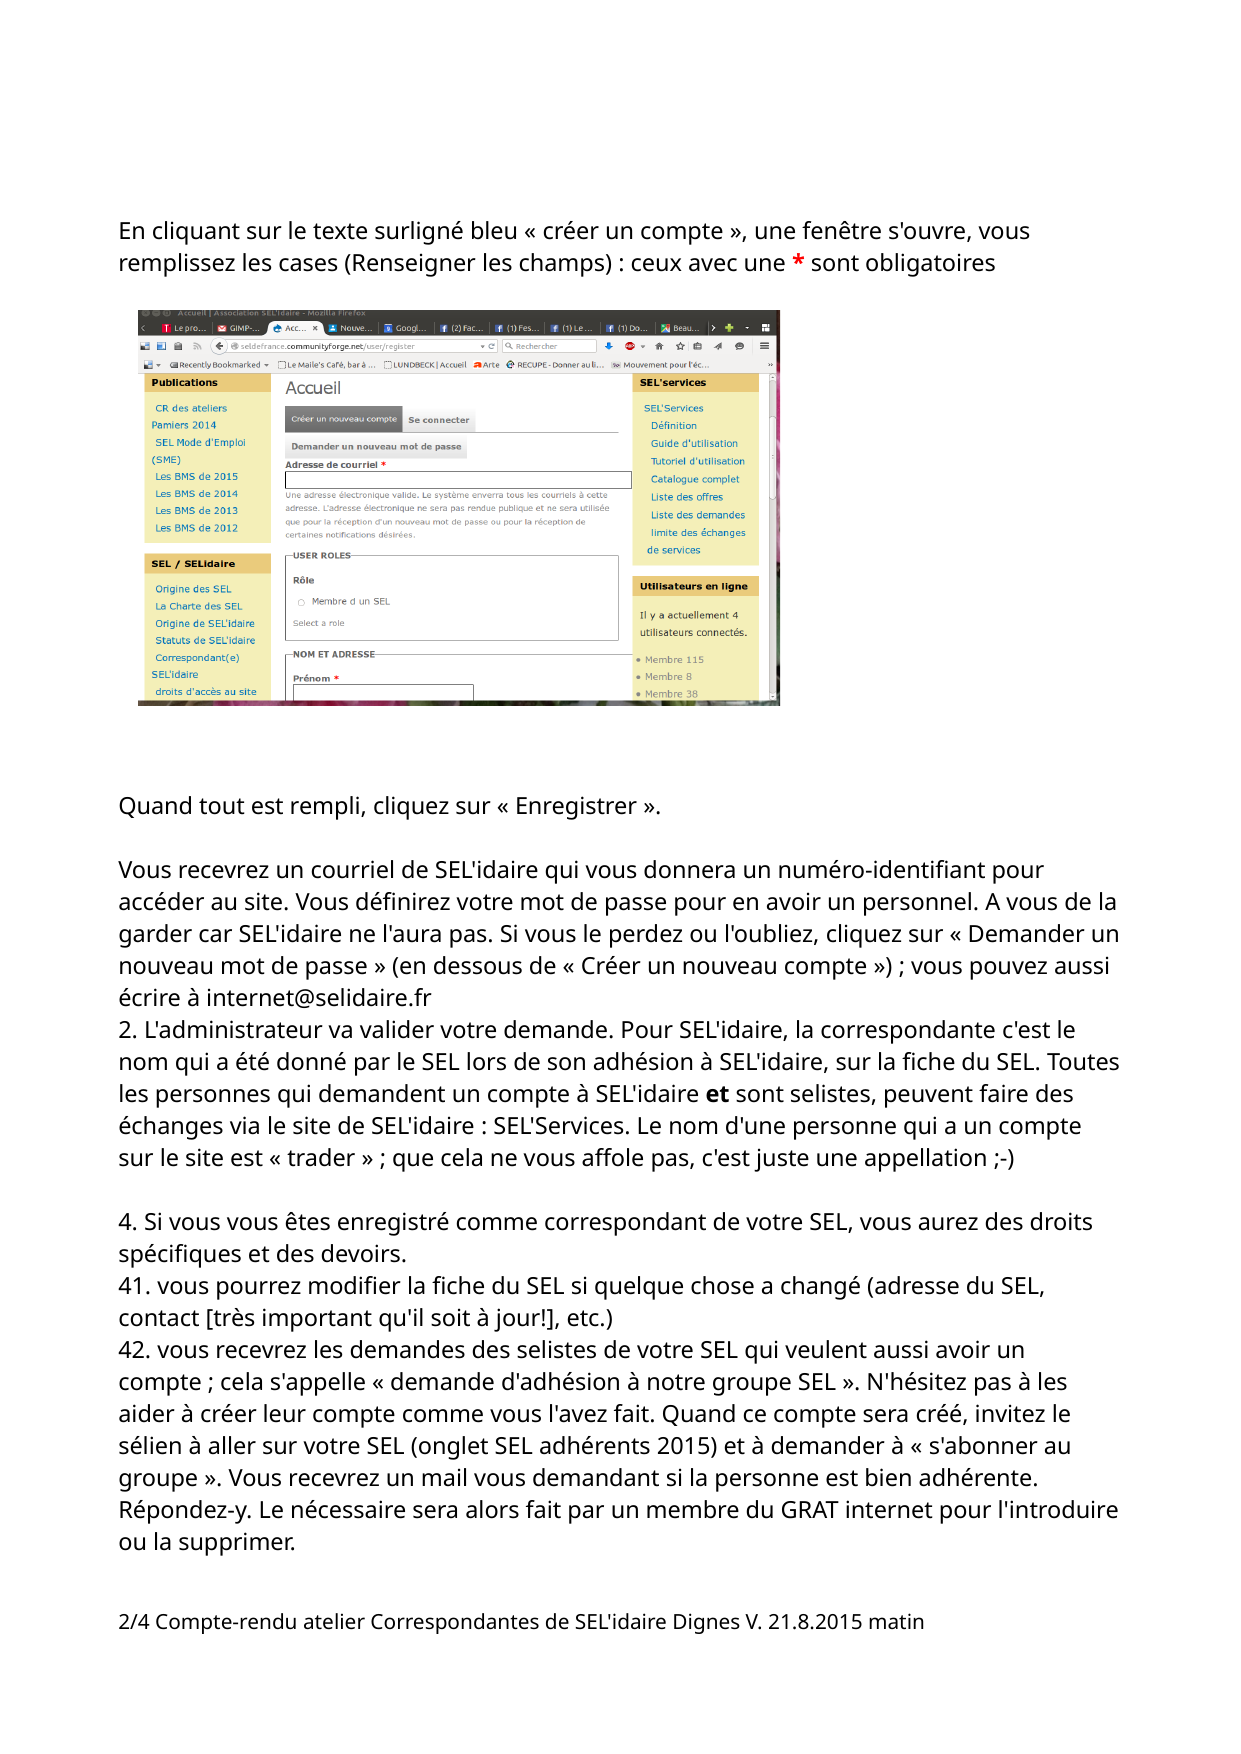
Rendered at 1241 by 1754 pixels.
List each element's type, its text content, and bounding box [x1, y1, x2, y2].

picture [138, 310, 781, 706]
text 41. vous pourrez modifier la fiche du SEL si quelque chose a changé (adresse du SEL, contact [très important qu'il soit à jour!], etc.) [118, 1269, 1122, 1333]
text 4. Si vous vous êtes enregistré comme correspondant de votre SEL, vous aurez des droits spécifiques et des devoirs. [118, 1205, 1122, 1269]
text 42. vous recevrez les demandes des selistes de votre SEL qui veulent aussi avoir un compte ; cela s'appelle « demande d'adhésion à notre groupe SEL ». N'hésitez pas à les aider à créer leur compte comme vous l'avez fait. Quand ce compte sera créé, invitez le sélien à aller sur votre SEL (onglet SEL adhérents 2015) et à demander à « s'abonner au groupe ». Vous recevrez un mail vous demandant si la personne est bien adhérente. Répondez-y. Le nécessaire sera alors fait par un membre du GRAT internet pour l'introduire ou la supprimer. [118, 1333, 1122, 1557]
text Vous recevrez un courriel de SEL'idaire qui vous donnera un numéro-identifiant pour accéder au site. Vous définirez votre mot de passe pour en avoir un personnel. A vous de la garder car SEL'idaire ne l'aura pas. Si vous le perdez ou l'oubliez, cliquez sur « Demander un nouveau mot de passe » (en dessous de « Créer un nouveau compte ») ; vous pouvez aussi écrire à internet@selidaire.fr [118, 854, 1122, 1013]
text En cliquant sur le texte surligné bleu « créer un compte », une fenêtre s'ouvre, vous remplissez les cases (Renseigner les champs) : ceux avec une * sont obligatoires [118, 214, 1122, 278]
text 2. L'administrateur va valider votre demande. Pour SEL'idaire, la correspondante c'est le nom qui a été donné par le SEL lors de son adhésion à SEL'idaire, sur la fiche du SEL. Toutes les personnes qui demandent un compte à SEL'idaire et sont selistes, peuvent faire des échanges via le site de SEL'idaire : SEL'Services. Le nom d'une personne qui a un compte sur le site est « trader » ; que cela ne vous affole pas, c'est juste une appellation ;-) [118, 1013, 1122, 1173]
text Quand tout est rempli, cliquez sur « Enregistrer ». [118, 790, 1122, 822]
